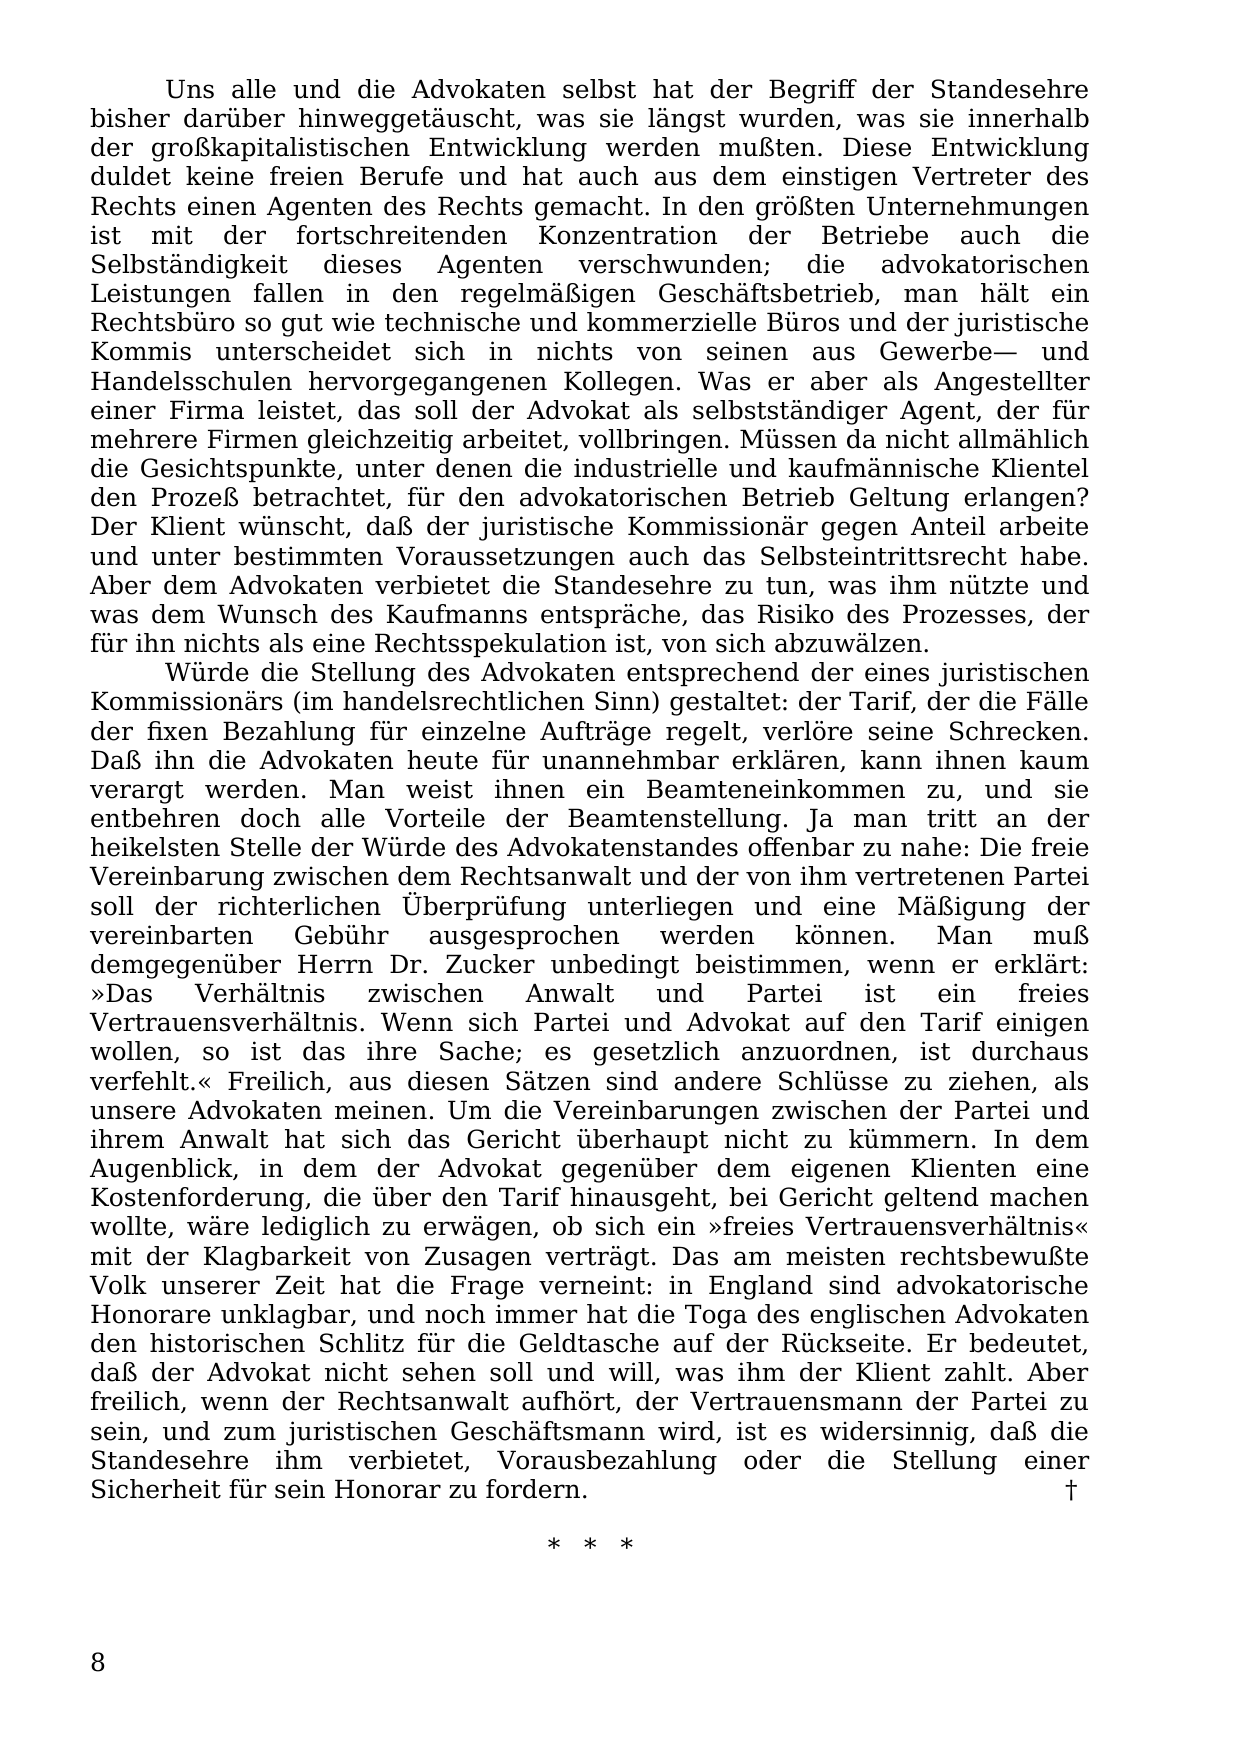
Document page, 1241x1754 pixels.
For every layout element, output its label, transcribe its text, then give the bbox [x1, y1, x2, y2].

text Würde die Stellung des Advokaten entsprechend der eines juristischen Kommissionärs (im handelsrechtlichen Sinn) gestaltet: der Tarif, der die Fälle der fixen Bezahlung für einzelne Aufträge regelt, verlöre seine Schrecken. Daß ihn die Advokaten heute für unannehmbar erklären, kann ihnen kaum verargt werden. Man weist ihnen ein Beamteneinkommen zu, und sie entbehren doch alle Vorteile der Beamtenstellung. Ja man tritt an der heikelsten Stelle der Würde des Advokatenstandes offenbar zu nahe: Die freie Vereinbarung zwischen dem Rechtsanwalt und der von ihm vertretenen Partei soll der richterlichen Überprüfung unterliegen und eine Mäßigung der vereinbarten Gebühr ausgesprochen werden können. Man muß demgegenüber Herrn Dr. Zucker unbedingt beistimmen, wenn er erklärt: »Das Verhältnis zwischen Anwalt und Partei ist ein freies Vertrauensverhältnis. Wenn sich Partei und Advokat auf den Tarif einigen wollen, so ist das ihre Sache; es gesetzlich anzuordnen, ist durchaus verfehlt.« Freilich, aus diesen Sätzen sind andere Schlüsse zu ziehen, als unsere Advokaten meinen. Um die Vereinbarungen zwischen der Partei und ihrem Anwalt hat sich das Gericht überhaupt nicht zu kümmern. In dem Augenblick, in dem der Advokat gegenüber dem eigenen Klienten eine Kostenforderung, die über den Tarif hinausgeht, bei Gericht geltend machen wollte, wäre lediglich zu erwägen, ob sich ein »freies Vertrauensverhältnis« mit der Klagbarkeit von Zusagen verträgt. Das am meisten rechtsbewußte Volk unserer Zeit hat die Frage verneint: in England sind advokatorische Honorare unklagbar, und noch immer hat die Toga des englischen Advokaten den historischen Schlitz für die Geldtasche auf der Rückseite. Er bedeutet, daß der Advokat nicht sehen soll und will, was ihm der Klient zahlt. Aber freilich, wenn der Rechtsanwalt aufhört, der Vertrauensmann der Partei zu sein, und zum juristischen Geschäftsmann wird, ist es widersinnig, daß die Standesehre ihm verbietet, Vorausbezahlung oder die Stellung einer Sicherheit für sein Honorar zu fordern. † [90, 658, 1091, 1504]
text * * * [90, 1533, 1091, 1562]
text Uns alle und die Advokaten selbst hat der Begriff der Standesehre bisher darüber hinweggetäuscht, was sie längst wurden, was sie innerhalb der großkapitalistischen Entwicklung werden mußten. Diese Entwicklung duldet keine freien Berufe und hat auch aus dem einstigen Vertreter des Rechts einen Agenten des Rechts gemacht. In den größten Unternehmungen ist mit der fortschreitenden Konzentration der Betriebe auch die Selbständigkeit dieses Agenten verschwunden; die advokatorischen Leistungen fallen in den regelmäßigen Geschäftsbetrieb, man hält ein Rechtsbüro so gut wie technische und kommerzielle Büros und der juristische Kommis unterscheidet sich in nichts von seinen aus Gewerbe— und Handelsschulen hervorgegangenen Kollegen. Was er aber als Angestellter einer Firma leistet, das soll der Advokat als selbstständiger Agent, der für mehrere Firmen gleichzeitig arbeitet, vollbringen. Müssen da nicht allmählich die Gesichtspunkte, unter denen die industrielle und kaufmännische Klientel den Prozeß betrachtet, für den advokatorischen Betrieb Geltung erlangen? Der Klient wünscht, daß der juristische Kommissionär gegen Anteil arbeite und unter bestimmten Voraussetzungen auch das Selbsteintrittsrecht habe. Aber dem Advokaten verbietet die Standesehre zu tun, was ihm nützte und was dem Wunsch des Kaufmanns entspräche, das Risiko des Prozesses, der für ihn nichts als eine Rechtsspekulation ist, von sich abzuwälzen. [90, 75, 1091, 658]
